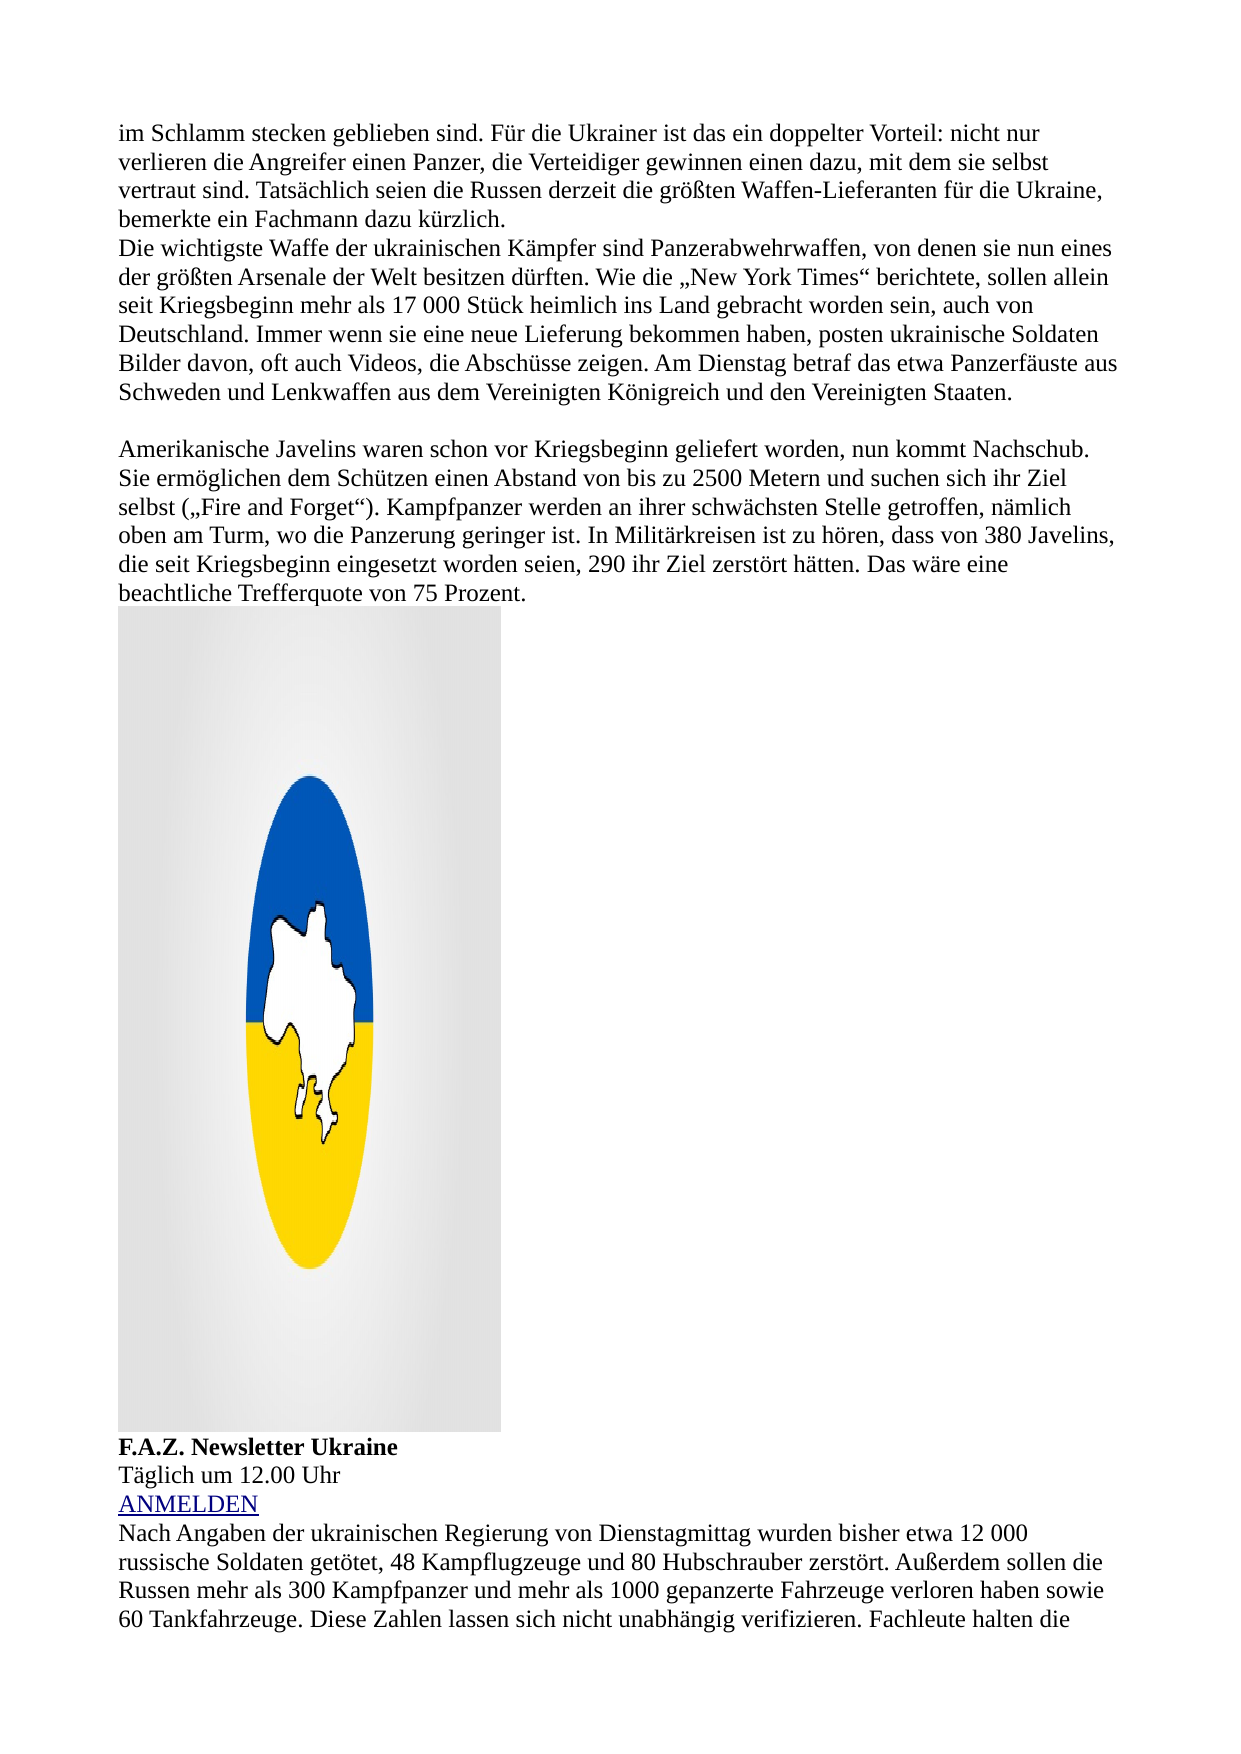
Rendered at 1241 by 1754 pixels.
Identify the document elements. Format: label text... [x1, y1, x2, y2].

text im Schlamm stecken geblieben sind. Für die Ukrainer ist das ein doppelter Vorteil: nicht nur verlieren die Angreifer einen Panzer, die Verteidiger gewinnen einen dazu, mit dem sie selbst vertraut sind. Tatsächlich seien die Russen derzeit die größten Waffen-Lieferanten für die Ukraine, bemerkte ein Fachmann dazu kürzlich. [118, 118, 1122, 233]
text Täglich um 12.00 Uhr [118, 1461, 1122, 1489]
text Amerikanische Javelins waren schon vor Kriegsbeginn geliefert worden, nun kommt Nachschub. Sie ermöglichen dem Schützen einen Abstand von bis zu 2500 Metern und suchen sich ihr Ziel selbst („Fire and Forget“). Kampfpanzer werden an ihrer schwächsten Stelle getroffen, nämlich oben am Turm, wo die Panzerung geringer ist. In Militärkreisen ist zu hören, dass von 380 Javelins, die seit Kriegsbeginn eingesetzt worden seien, 290 ihr Ziel zerstört hätten. Das wäre eine beachtliche Trefferquote von 75 Prozent. [118, 434, 1122, 607]
text ANMELDEN [118, 1489, 1122, 1518]
text Nach Angaben der ukrainischen Regierung von Dienstagmittag wurden bisher etwa 12 000 russische Soldaten getötet, 48 Kampflugzeuge und 80 Hubschrauber zerstört. Außerdem sollen die Russen mehr als 300 Kampfpanzer und mehr als 1000 gepanzerte Fahrzeuge verloren haben sowie 60 Tankfahrzeuge. Diese Zahlen lassen sich nicht unabhängig verifizieren. Fachleute halten die [118, 1518, 1122, 1633]
text Die wichtigste Waffe der ukrainischen Kämpfer sind Panzerabwehrwaffen, von denen sie nun eines der größten Arsenale der Welt besitzen dürften. Wie die „New York Times“ berichtete, sollen allein seit Kriegsbeginn mehr als 17 000 Stück heimlich ins Land gebracht worden sein, auch von Deutschland. Immer wenn sie eine neue Lieferung bekommen haben, posten ukrainische Soldaten Bilder davon, oft auch Videos, die Abschüsse zeigen. Am Dienstag betraf das etwa Panzerfäuste aus Schweden und Lenkwaffen aus dem Vereinigten Königreich und den Vereinigten Staaten. [118, 233, 1122, 406]
picture [118, 606, 501, 1432]
text F.A.Z. Newsletter Ukraine [118, 1432, 1122, 1461]
